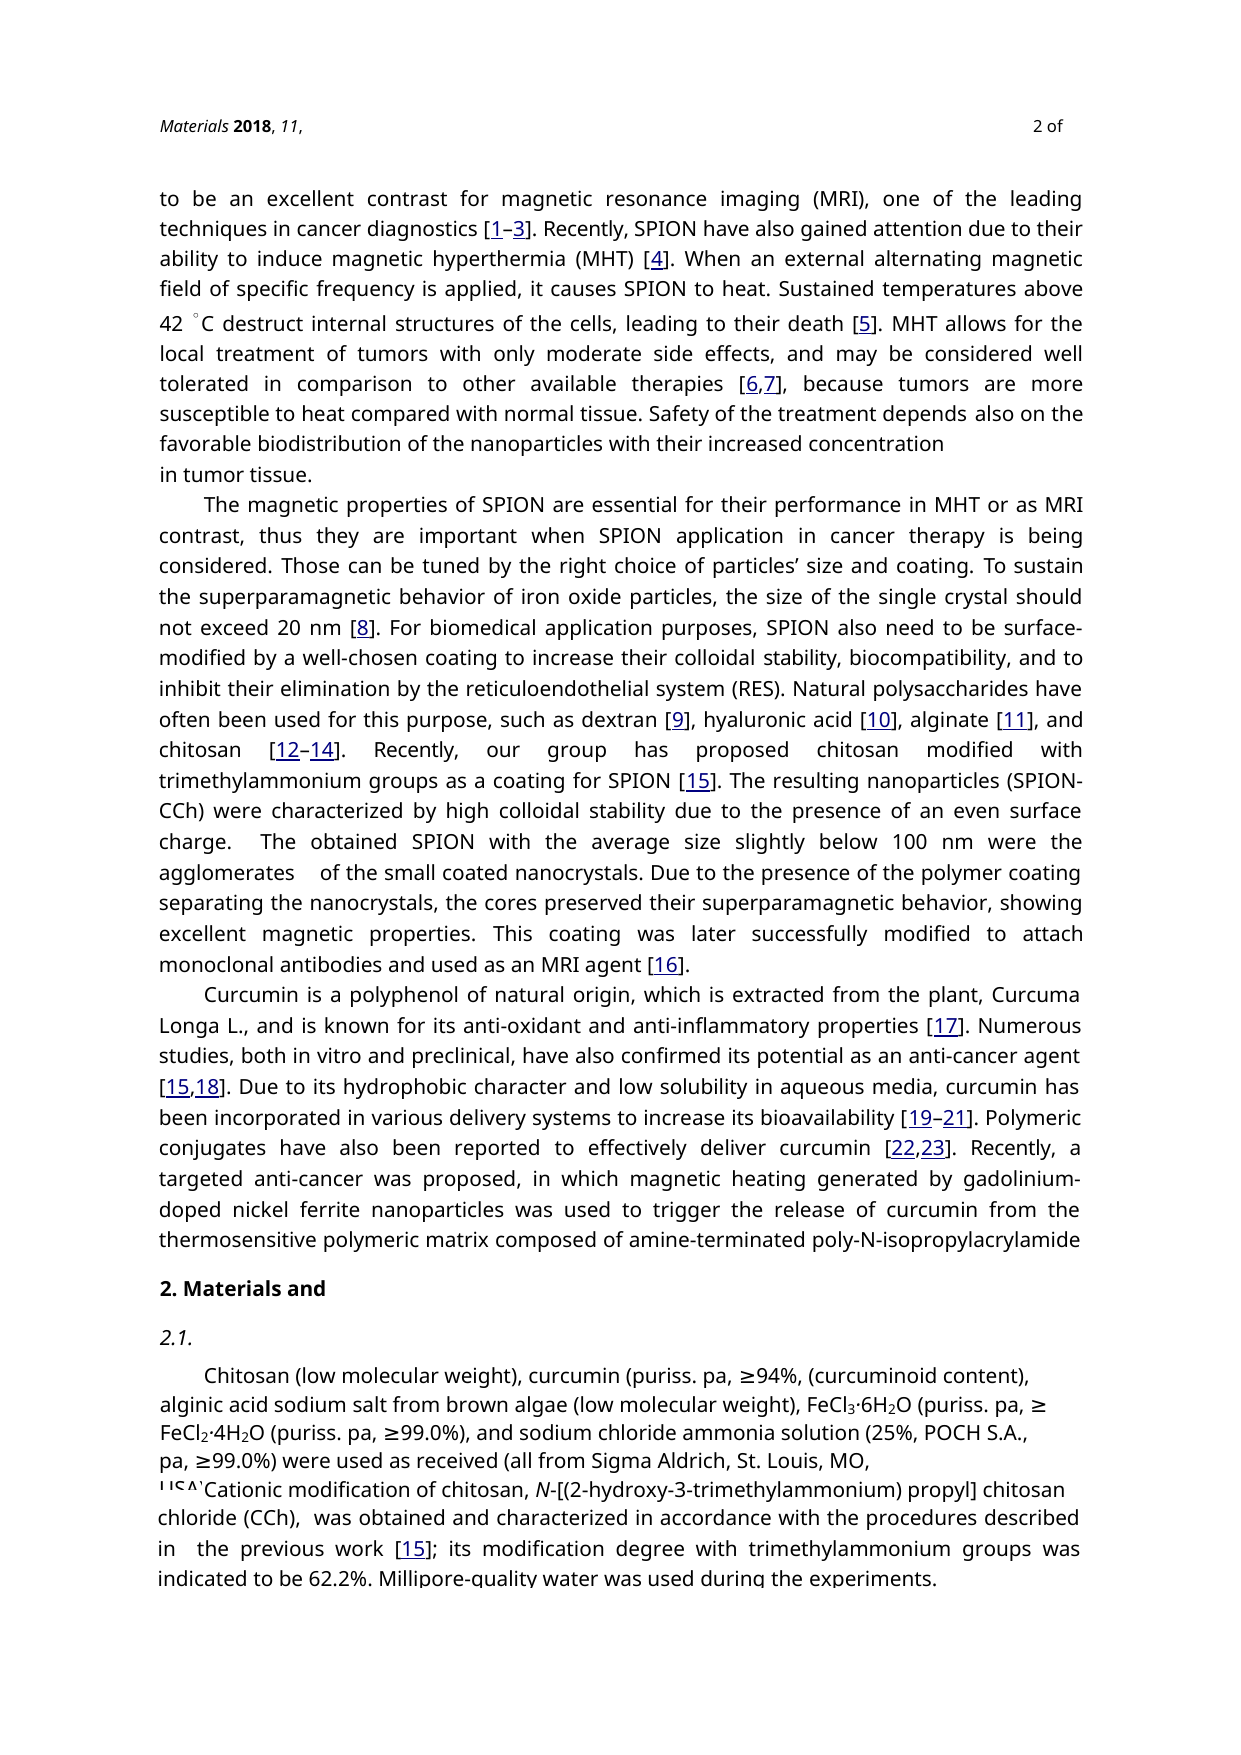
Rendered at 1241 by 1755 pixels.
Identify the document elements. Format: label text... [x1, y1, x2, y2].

text 2.1. Materials [159, 1323, 280, 1350]
text 2. Materials and Methods [159, 1274, 404, 1302]
text Curcumin is a polyphenol of natural origin, which is extracted from the plant, Curcuma Longa L., and is known for its anti-oxidant and anti-inflammatory properties [17]. Numerous studies, both in vitro and preclinical, have also confirmed its potential as an anti-cancer agent [15,18]. Due to its hydrophobic character and low solubility in aqueous media, curcumin has been incorporated in various delivery systems to increase its bioavailability [19–21]. Polymeric conjugates have also been reported to effectively deliver curcumin [22,23]. Recently, a targeted anti-cancer was proposed, in which magnetic heating generated by gadolinium-doped nickel ferrite nanoparticles was used to trigger the release of curcumin from the thermosensitive polymeric matrix composed of amine-terminated poly-N-isopropylacrylamide and chitosan [24]. [159, 980, 1081, 1253]
text The magnetic properties of SPION are essential for their performance in MHT or as MRI contrast, thus they are important when SPION application in cancer therapy is being considered. Those can be tuned by the right choice of particles’ size and coating. To sustain the superparamagnetic behavior of iron oxide particles, the size of the single crystal should not exceed 20 nm [8]. For biomedical application purposes, SPION also need to be surface-modified by a well-chosen coating to increase their colloidal stability, biocompatibility, and to inhibit their elimination by the reticuloendothelial system (RES). Natural polysaccharides have often been used for this purpose, such as dextran [9], hyaluronic acid [10], alginate [11], and chitosan [12–14]. Recently, our group has proposed chitosan modified with trimethylammonium groups as a coating for SPION [15]. The resulting nanoparticles (SPION-CCh) were characterized by high colloidal stability due to the presence of an even surface charge. The obtained SPION with the average size slightly below 100 nm were the agglomerates of the small coated nanocrystals. Due to the presence of the polymer coating separating the nanocrystals, the cores preserved their superparamagnetic behavior, showing excellent magnetic properties. This coating was later successfully modified to attach monoclonal antibodies and used as an MRI agent [16]. [159, 490, 1083, 978]
text Materials 2018, 11, 2388 [159, 115, 330, 138]
text to be an excellent contrast for magnetic resonance imaging (MRI), one of the leading techniques in cancer diagnostics [1–3]. Recently, SPION have also gained attention due to their ability to induce magnetic hyperthermia (MHT) [4]. When an external alternating magnetic field of specific frequency is applied, it causes SPION to heat. Sustained temperatures above 42 ◦C destruct internal structures of the cells, leading to their death [5]. MHT allows for the local treatment of tumors with only moderate side effects, and may be considered well tolerated in comparison to other available therapies [6,7], because tumors are more susceptible to heat compared with normal tissue. Safety of the treatment depends also on the favorable biodistribution of the nanoparticles with their increased concentration [159, 184, 1083, 457]
text in tumor tissue. [159, 460, 1085, 488]
text 2 of 17 [1033, 115, 1083, 138]
text Chitosan (low molecular weight), curcumin (puriss. pa, ≥94%, (curcuminoid content), ≥80%)), [204, 1362, 1085, 1389]
text alginic acid sodium salt from brown algae (low molecular weight), FeCl3·6H2O (puriss. pa, ≥ 99.0%), [159, 1390, 1085, 1417]
text Cationic modification of chitosan, N-[(2-hydroxy-3-trimethylammonium) propyl] chitosan [204, 1475, 1083, 1502]
text pa, ≥99.0%) were used as received (all from Sigma Aldrich, St. Louis, MO, USA). [159, 1446, 903, 1490]
text FeCl2·4H2O (puriss. pa, ≥99.0%), and sodium chloride ammonia solution (25%, POCH S.A., puriss. [159, 1418, 1086, 1462]
text chloride (CCh), was obtained and characterized in accordance with the procedures described in the previous work [15]; its modification degree with trimethylammonium groups was indicated to be 62.2%. Millipore-quality water was used during the experiments. [157, 1503, 1081, 1587]
